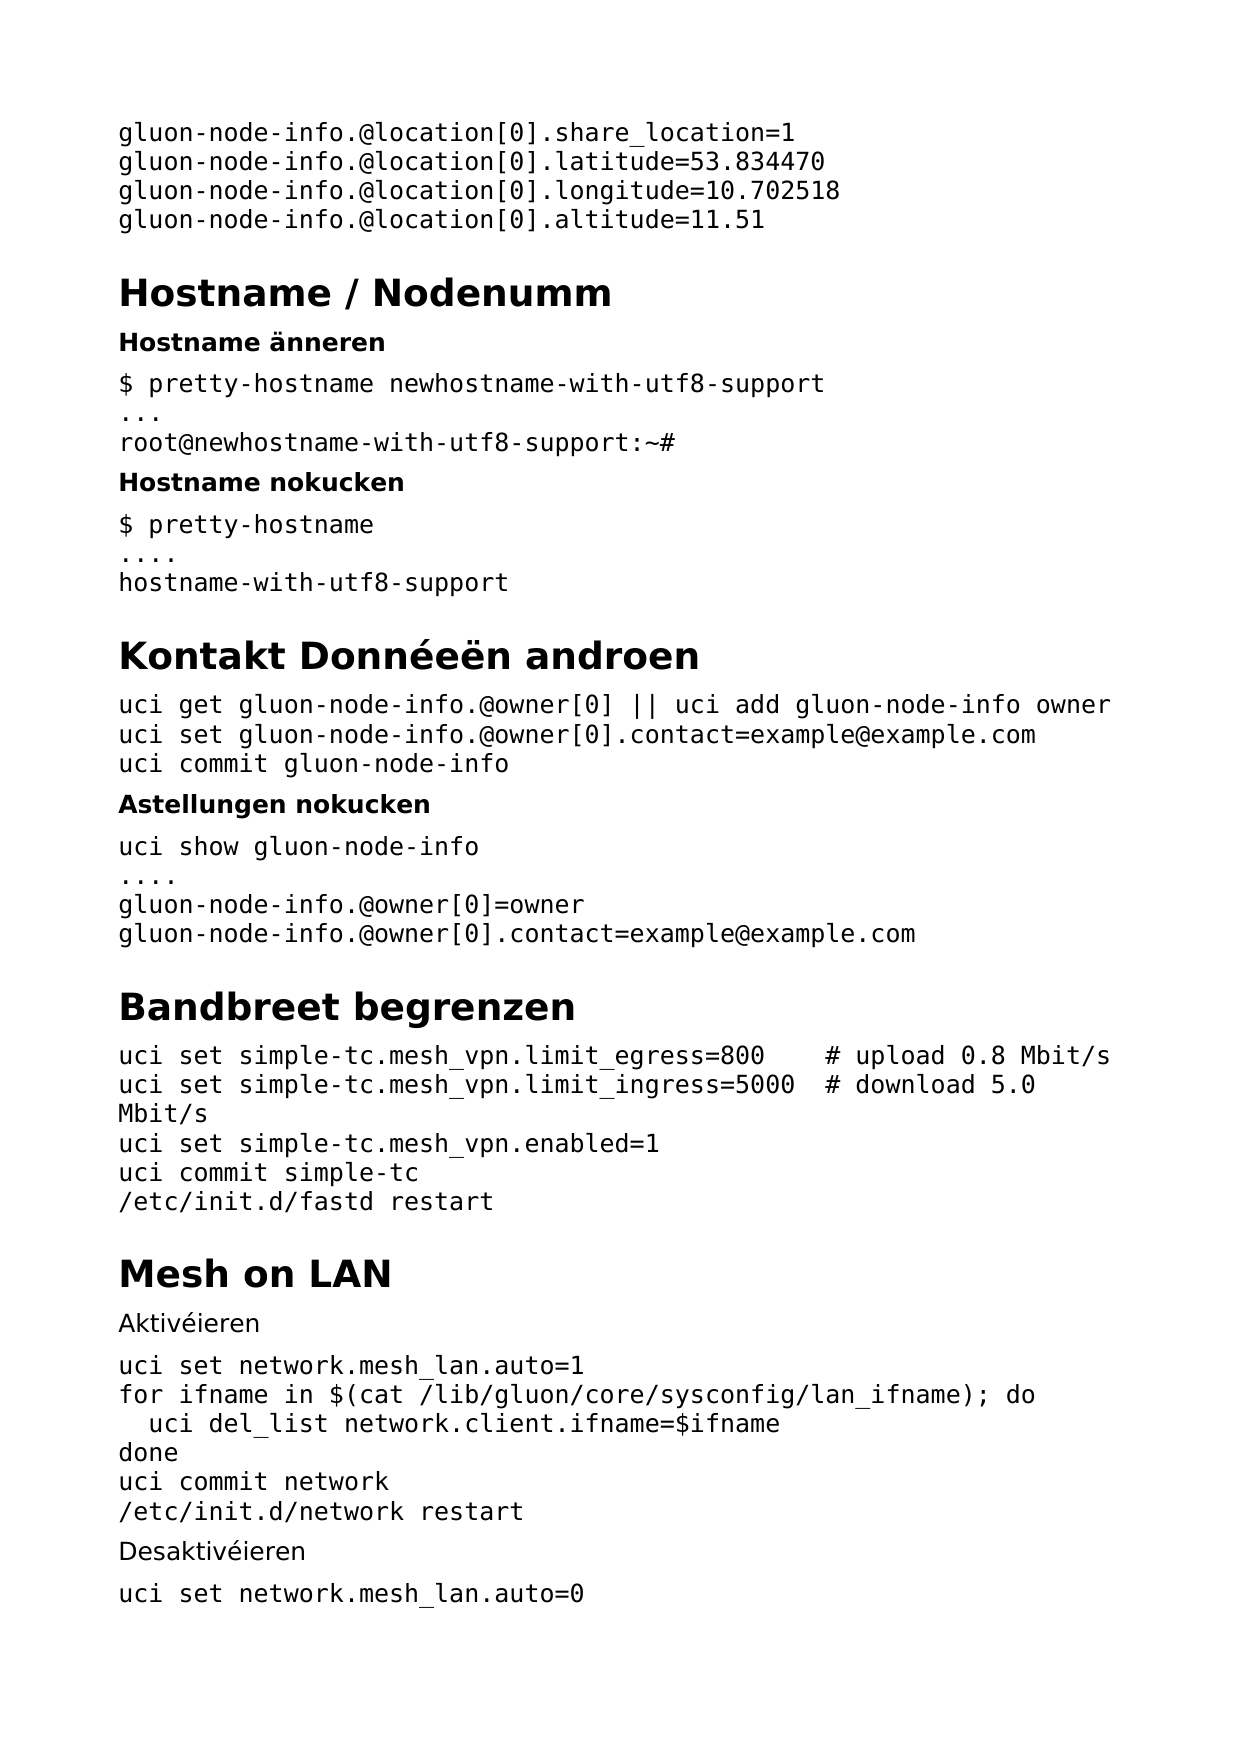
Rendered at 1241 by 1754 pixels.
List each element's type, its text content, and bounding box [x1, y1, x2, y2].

text Hostname änneren [118, 328, 1122, 357]
text uci set network.mesh_lan.auto=0 [118, 1579, 1122, 1608]
text $ pretty-hostname newhostname-with-utf8-support ... root@newhostname-with-utf8-support:~# [118, 369, 1122, 457]
text Hostname nokucken [118, 469, 1122, 498]
subtitle Kontakt Donnéeën androen [118, 634, 1122, 678]
text uci set simple-tc.mesh_vpn.limit_egress=800 # upload 0.8 Mbit/s uci set simple-tc.mesh_vpn.limit_ingress=5000 # download 5.0 Mbit/s uci set simple-tc.mesh_vpn.enabled=1 uci commit simple-tc /etc/init.d/fastd restart [118, 1041, 1122, 1216]
text uci get gluon-node-info.@owner[0] || uci add gluon-node-info owner uci set gluon-node-info.@owner[0].contact=example@example.com uci commit gluon-node-info [118, 691, 1122, 778]
subtitle Mesh on LAN [118, 1253, 1122, 1297]
text $ pretty-hostname .... hostname-with-utf8-support [118, 510, 1122, 598]
text Desaktivéieren [118, 1538, 1122, 1567]
text gluon-node-info.@location[0].share_location=1 gluon-node-info.@location[0].latitude=53.834470 gluon-node-info.@location[0].longitude=10.702518 gluon-node-info.@location[0].altitude=11.51 [118, 118, 1122, 235]
text Astellungen nokucken [118, 790, 1122, 819]
text Aktivéieren [118, 1309, 1122, 1338]
subtitle Hostname / Nodenumm [118, 272, 1122, 315]
text uci show gluon-node-info .... gluon-node-info.@owner[0]=owner gluon-node-info.@owner[0].contact=example@example.com [118, 832, 1122, 948]
subtitle Bandbreet begrenzen [118, 985, 1122, 1029]
text uci set network.mesh_lan.auto=1 for ifname in $(cat /lib/gluon/core/sysconfig/lan_ifname); do uci del_list network.client.ifname=$ifname done uci commit network /etc/init.d/network restart [118, 1351, 1122, 1526]
